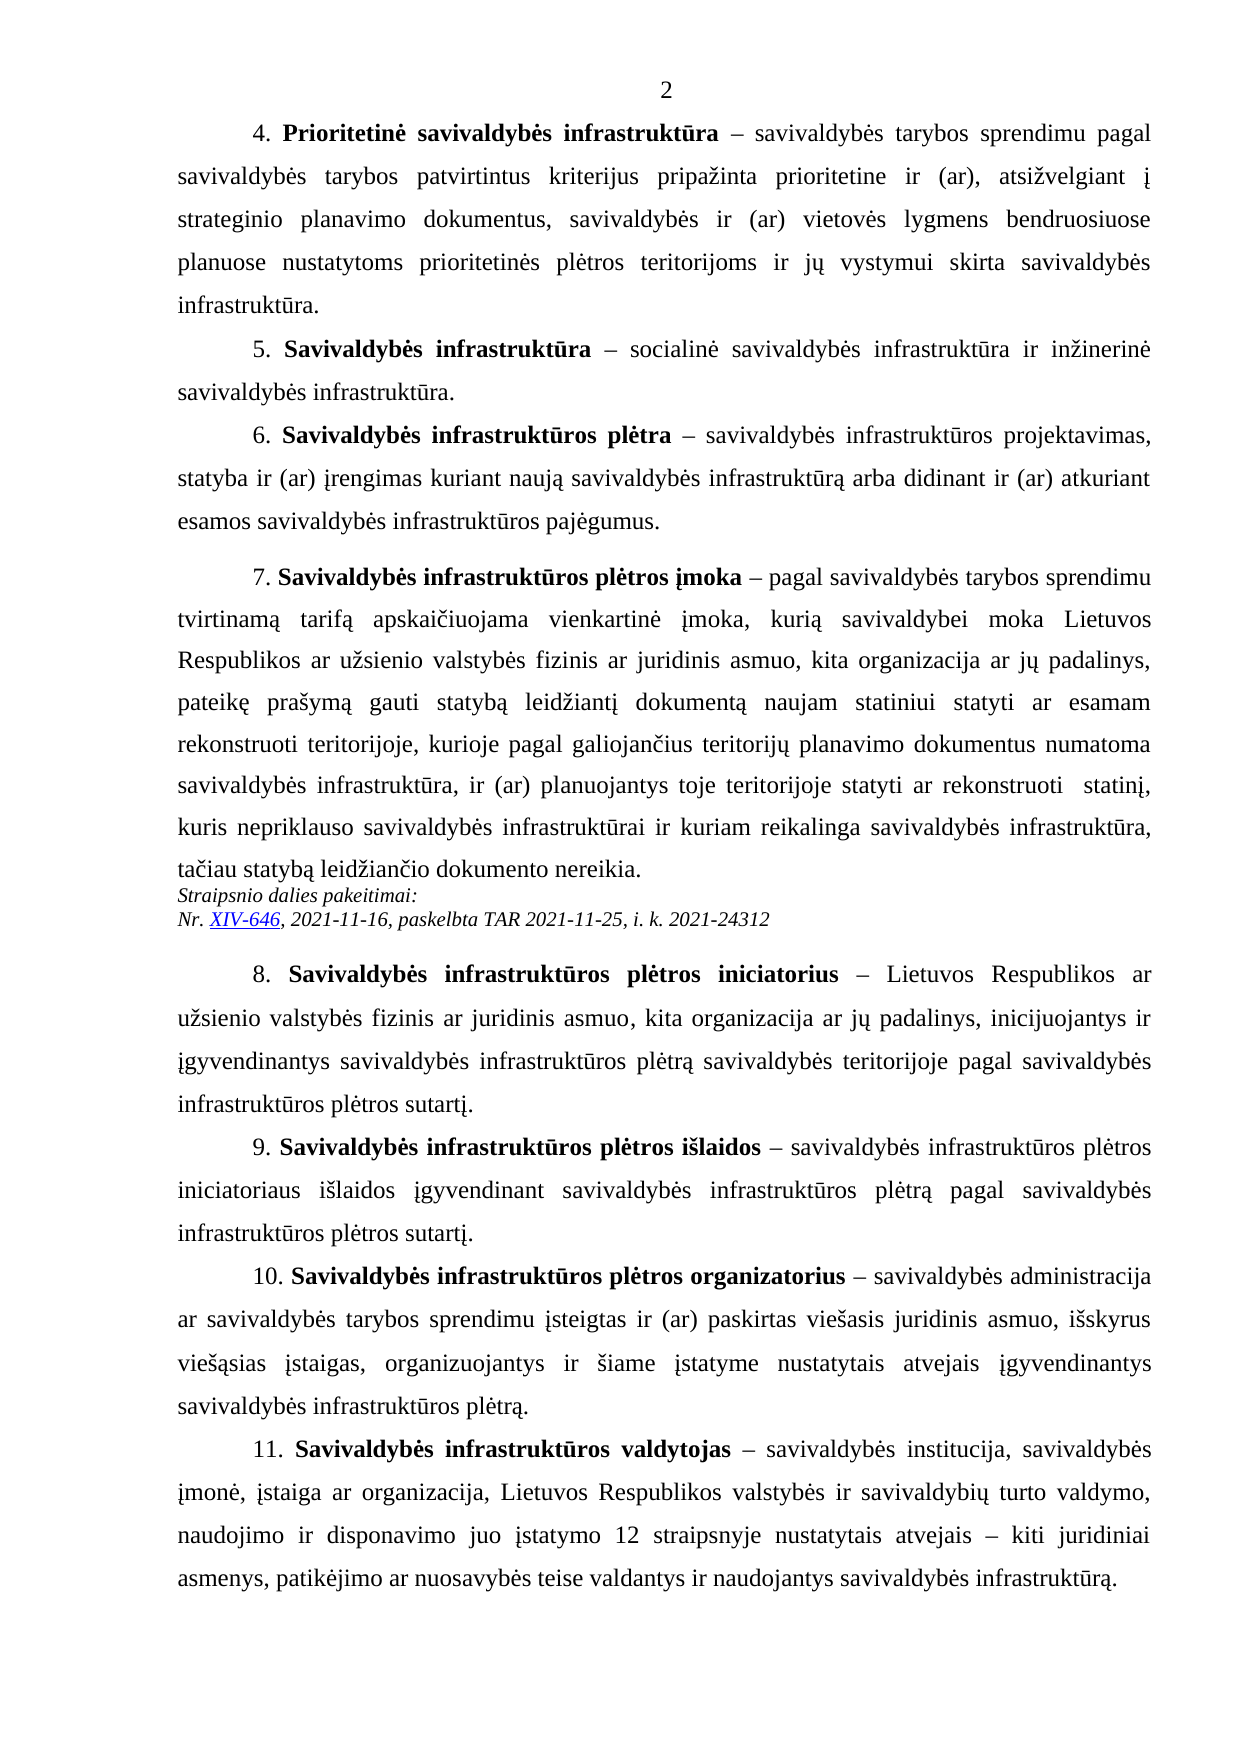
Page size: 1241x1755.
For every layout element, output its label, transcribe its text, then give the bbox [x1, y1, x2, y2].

text 11. Savivaldybės infrastruktūros valdytojas – savivaldybės institucija, savivaldybės įmonė, įstaiga ar organizacija, Lietuvos Respublikos valstybės ir savivaldybių turto valdymo, naudojimo ir disponavimo juo įstatymo 12 straipsnyje nustatytais atvejais – kiti juridiniai asmenys, patikėjimo ar nuosavybės teise valdantys ir naudojantys savivaldybės infrastruktūrą. [177, 1434, 1152, 1592]
text 4. Prioritetinė savivaldybės infrastruktūra – savivaldybės tarybos sprendimu pagal savivaldybės tarybos patvirtintus kriterijus pripažinta prioritetine ir (ar), atsižvelgiant į strateginio planavimo dokumentus, savivaldybės ir (ar) vietovės lygmens bendruosiuose planuose nustatytoms prioritetinės plėtros teritorijoms ir jų vystymui skirta savivaldybės infrastruktūra. [177, 118, 1152, 319]
text 10. Savivaldybės infrastruktūros plėtros organizatorius – savivaldybės administracija ar savivaldybės tarybos sprendimu įsteigtas ir (ar) paskirtas viešasis juridinis asmuo, išskyrus viešąsias įstaigas, organizuojantys ir šiame įstatyme nustatytais atvejais įgyvendinantys savivaldybės infrastruktūros plėtrą. [177, 1261, 1152, 1419]
text Nr. XIV-646, 2021-11-16, paskelbta TAR 2021-11-25, i. k. 2021-24312 [177, 907, 1152, 931]
text 6. Savivaldybės infrastruktūros plėtra – savivaldybės infrastruktūros projektavimas, statyba ir (ar) įrengimas kuriant naują savivaldybės infrastruktūrą arba didinant ir (ar) atkuriant esamos savivaldybės infrastruktūros pajėgumus. [177, 420, 1152, 535]
text 5. Savivaldybės infrastruktūra – socialinė savivaldybės infrastruktūra ir inžinerinė savivaldybės infrastruktūra. [177, 334, 1152, 406]
text 9. Savivaldybės infrastruktūros plėtros išlaidos – savivaldybės infrastruktūros plėtros iniciatoriaus išlaidos įgyvendinant savivaldybės infrastruktūros plėtrą pagal savivaldybės infrastruktūros plėtros sutartį. [177, 1132, 1152, 1247]
text 8. Savivaldybės infrastruktūros plėtros iniciatorius – Lietuvos Respublikos ar užsienio valstybės fizinis ar juridinis asmuo, kita organizacija ar jų padalinys, inicijuojantys ir įgyvendinantys savivaldybės infrastruktūros plėtrą savivaldybės teritorijoje pagal savivaldybės infrastruktūros plėtros sutartį. [177, 959, 1152, 1118]
text 7. Savivaldybės infrastruktūros plėtros įmoka – pagal savivaldybės tarybos sprendimu tvirtinamą tarifą apskaičiuojama vienkartinė įmoka, kurią savivaldybei moka Lietuvos Respublikos ar užsienio valstybės fizinis ar juridinis asmuo, kita organizacija ar jų padalinys, pateikę prašymą gauti statybą leidžiantį dokumentą naujam statiniui statyti ar esamam rekonstruoti teritorijoje, kurioje pagal galiojančius teritorijų planavimo dokumentus numatoma savivaldybės infrastruktūra, ir (ar) planuojantys toje teritorijoje statyti ar rekonstruoti statinį, kuris nepriklauso savivaldybės infrastruktūrai ir kuriam reikalinga savivaldybės infrastruktūra, tačiau statybą leidžiančio dokumento nereikia. [177, 549, 1152, 883]
text Straipsnio dalies pakeitimai: [177, 883, 1152, 907]
